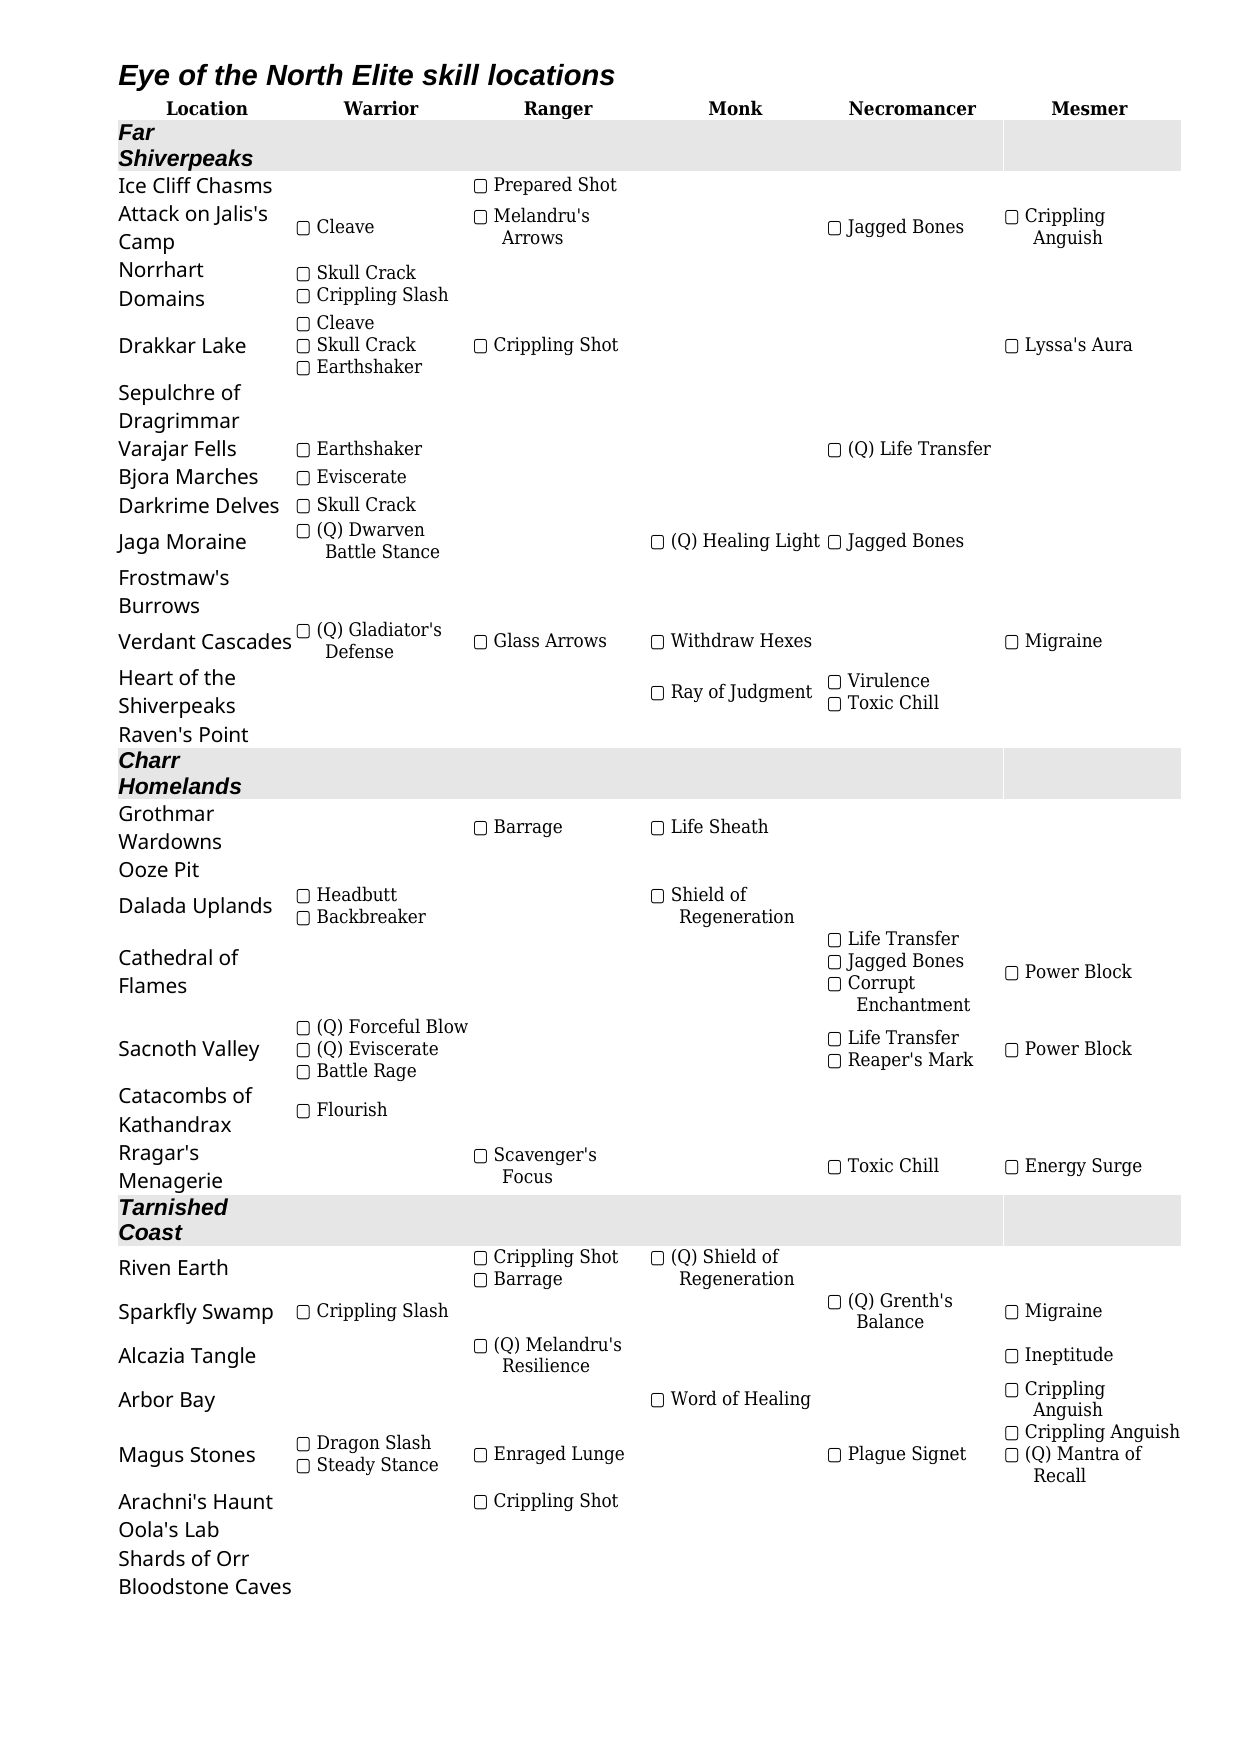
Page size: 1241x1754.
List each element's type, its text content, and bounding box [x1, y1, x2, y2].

table_cell [826, 1544, 1003, 1572]
table_cell [1004, 1195, 1181, 1246]
table_cell [649, 928, 826, 1016]
table_cell [295, 1487, 472, 1516]
table_cell Catacombs of Kathandrax [118, 1082, 295, 1138]
table_cell [1004, 1246, 1181, 1289]
table_cell [472, 884, 649, 928]
table_cell Raven's Point [118, 720, 295, 748]
table_cell Oola's Lab [118, 1516, 295, 1544]
table_cell [472, 378, 649, 434]
table_cell [649, 491, 826, 519]
table_cell [1004, 856, 1181, 884]
table_cell [295, 928, 472, 1016]
table_cell [1004, 799, 1181, 856]
table_cell [472, 748, 649, 799]
table_cell ▢ Flourish [295, 1082, 472, 1138]
table_header Location [118, 98, 295, 120]
table_cell [649, 1195, 826, 1246]
table_cell [1004, 1516, 1181, 1544]
table_cell [472, 1378, 649, 1421]
table_cell ▢ Migraine [1004, 619, 1181, 663]
table_cell [472, 663, 649, 720]
table_cell [1004, 1082, 1181, 1138]
table_cell [826, 563, 1003, 619]
table_cell Shards of Orr [118, 1544, 295, 1572]
table_cell [295, 1138, 472, 1194]
table_cell ▢ Headbutt ▢ Backbreaker [295, 884, 472, 928]
table_cell [472, 491, 649, 519]
table_cell [472, 255, 649, 312]
table_cell [1004, 720, 1181, 748]
table_cell Sacnoth Valley [118, 1016, 295, 1082]
table_cell ▢ Toxic Chill [826, 1138, 1003, 1194]
table_cell [295, 720, 472, 748]
table_cell [649, 1544, 826, 1572]
table_cell ▢ Crippling Slash [295, 1290, 472, 1333]
table_cell ▢ Crippling Anguish [1004, 199, 1181, 255]
table_cell [826, 1246, 1003, 1289]
table_cell ▢ Migraine [1004, 1290, 1181, 1333]
table_cell ▢ Life Transfer ▢ Reaper's Mark [826, 1016, 1003, 1082]
table_cell Arbor Bay [118, 1378, 295, 1421]
table_cell ▢ Plague Signet [826, 1421, 1003, 1487]
table_cell Sepulchre of Dragrimmar [118, 378, 295, 434]
table_cell Arachni's Haunt [118, 1487, 295, 1516]
table_cell [649, 1082, 826, 1138]
table_cell Cathedral of Flames [118, 928, 295, 1016]
table_cell Far Shiverpeaks [118, 120, 295, 171]
table_cell [1004, 1544, 1181, 1572]
table_header Warrior [295, 98, 472, 120]
table_cell [649, 720, 826, 748]
table_cell [472, 928, 649, 1016]
table_cell Norrhart Domains [118, 255, 295, 312]
table_cell ▢ Crippling Shot [472, 1487, 649, 1516]
table_cell [826, 120, 1003, 171]
table_cell ▢ Crippling Shot ▢ Barrage [472, 1246, 649, 1289]
table_cell [826, 748, 1003, 799]
table_cell [826, 1487, 1003, 1516]
table_cell ▢ Shield of Regeneration [649, 884, 826, 928]
table_cell ▢ Ineptitude [1004, 1334, 1181, 1377]
table_cell [826, 856, 1003, 884]
table_cell ▢ Skull Crack ▢ Crippling Slash [295, 255, 472, 312]
table_cell [649, 748, 826, 799]
table_cell [826, 884, 1003, 928]
table_cell [649, 1421, 826, 1487]
table_cell ▢ Jagged Bones [826, 199, 1003, 255]
table_cell ▢ Life Transfer ▢ Jagged Bones ▢ Corrupt Enchantment [826, 928, 1003, 1016]
table_cell [295, 748, 472, 799]
table_cell [1004, 463, 1181, 491]
table_cell Drakkar Lake [118, 312, 295, 378]
table_cell [826, 171, 1003, 199]
table_cell [295, 1572, 472, 1600]
table_header Ranger [472, 98, 649, 120]
table_cell Varajar Fells [118, 434, 295, 462]
table_cell [472, 720, 649, 748]
table_cell [472, 434, 649, 462]
table_cell ▢ Glass Arrows [472, 619, 649, 663]
table_cell [295, 1544, 472, 1572]
table_cell Dalada Uplands [118, 884, 295, 928]
table_cell [649, 1334, 826, 1377]
table_cell [295, 120, 472, 171]
table_cell ▢ Ray of Judgment [649, 663, 826, 720]
table_cell [826, 1378, 1003, 1421]
table_cell [472, 1195, 649, 1246]
table_cell ▢ Cleave [295, 199, 472, 255]
table_cell [472, 1572, 649, 1600]
table_cell [649, 1572, 826, 1600]
table_header Necromancer [826, 98, 1003, 120]
table_cell ▢ Power Block [1004, 1016, 1181, 1082]
table_cell Rragar's Menagerie [118, 1138, 295, 1194]
table_cell [472, 120, 649, 171]
table_cell [295, 1246, 472, 1289]
table_cell [1004, 884, 1181, 928]
table_cell [472, 463, 649, 491]
table_cell Alcazia Tangle [118, 1334, 295, 1377]
table_cell [649, 1016, 826, 1082]
table_cell ▢ Crippling Shot [472, 312, 649, 378]
table_cell ▢ (Q) Melandru's Resilience [472, 1334, 649, 1377]
table_cell Sparkfly Swamp [118, 1290, 295, 1333]
table_cell [826, 1516, 1003, 1544]
table_cell [472, 1016, 649, 1082]
table_cell ▢ (Q) Life Transfer [826, 434, 1003, 462]
table_cell ▢ Life Sheath [649, 799, 826, 856]
table_cell ▢ Prepared Shot [472, 171, 649, 199]
table_cell [295, 1195, 472, 1246]
table_cell [472, 856, 649, 884]
table_cell [1004, 491, 1181, 519]
table_cell ▢ Word of Healing [649, 1378, 826, 1421]
table_cell Jaga Moraine [118, 519, 295, 563]
table_cell ▢ (Q) Shield of Regeneration [649, 1246, 826, 1289]
table_cell ▢ Dragon Slash ▢ Steady Stance [295, 1421, 472, 1487]
table_cell ▢ Scavenger's Focus [472, 1138, 649, 1194]
table_cell ▢ Crippling Anguish [1004, 1378, 1181, 1421]
table_cell [826, 312, 1003, 378]
table_cell ▢ Energy Surge [1004, 1138, 1181, 1194]
table_cell [1004, 1572, 1181, 1600]
table_cell [826, 255, 1003, 312]
table_cell Ice Cliff Chasms [118, 171, 295, 199]
table_cell ▢ Jagged Bones [826, 519, 1003, 563]
table_cell [826, 1572, 1003, 1600]
table_cell [826, 378, 1003, 434]
table_cell [472, 563, 649, 619]
table_cell [649, 255, 826, 312]
table_cell Charr Homelands [118, 748, 295, 799]
table_cell [1004, 748, 1181, 799]
table_cell ▢ Power Block [1004, 928, 1181, 1016]
table_cell [649, 1516, 826, 1544]
table_cell ▢ Melandru's Arrows [472, 199, 649, 255]
table_cell [649, 1290, 826, 1333]
table_cell [826, 1334, 1003, 1377]
table_cell ▢ Lyssa's Aura [1004, 312, 1181, 378]
table_cell ▢ Eviscerate [295, 463, 472, 491]
table_cell ▢ Earthshaker [295, 434, 472, 462]
table_cell Grothmar Wardowns [118, 799, 295, 856]
table_cell [472, 1290, 649, 1333]
table_cell [649, 856, 826, 884]
table_cell [1004, 563, 1181, 619]
table_cell Verdant Cascades [118, 619, 295, 663]
table_cell Heart of the Shiverpeaks [118, 663, 295, 720]
table_cell Bloodstone Caves [118, 1572, 295, 1600]
table_cell [649, 434, 826, 462]
table_cell [295, 563, 472, 619]
table_cell [649, 312, 826, 378]
table_cell [649, 120, 826, 171]
table_cell [1004, 120, 1181, 171]
table_cell [1004, 378, 1181, 434]
table_cell [295, 1378, 472, 1421]
table_cell [1004, 255, 1181, 312]
table_cell [826, 1082, 1003, 1138]
table_cell [826, 1195, 1003, 1246]
table_header Mesmer [1004, 98, 1181, 120]
table_cell ▢ Enraged Lunge [472, 1421, 649, 1487]
table_cell [826, 491, 1003, 519]
table_cell [295, 378, 472, 434]
table_cell [649, 378, 826, 434]
table_cell [649, 1138, 826, 1194]
table_cell [295, 1516, 472, 1544]
table_cell ▢ (Q) Grenth's Balance [826, 1290, 1003, 1333]
table_cell [295, 663, 472, 720]
table_cell [826, 619, 1003, 663]
table_cell [1004, 1487, 1181, 1516]
table_cell [649, 563, 826, 619]
table_cell ▢ Withdraw Hexes [649, 619, 826, 663]
table_cell [472, 1082, 649, 1138]
table_cell ▢ (Q) Dwarven Battle Stance [295, 519, 472, 563]
table_cell ▢ Crippling Anguish ▢ (Q) Mantra of Recall [1004, 1421, 1181, 1487]
table_cell ▢ Barrage [472, 799, 649, 856]
table_cell ▢ (Q) Forceful Blow ▢ (Q) Eviscerate ▢ Battle Rage [295, 1016, 472, 1082]
table_cell [472, 1544, 649, 1572]
table_cell Attack on Jalis's Camp [118, 199, 295, 255]
table_cell Magus Stones [118, 1421, 295, 1487]
table_cell ▢ Skull Crack [295, 491, 472, 519]
table_cell [649, 1487, 826, 1516]
table_cell [472, 1516, 649, 1544]
table_cell [295, 171, 472, 199]
table_cell [295, 856, 472, 884]
table_cell [649, 463, 826, 491]
table_cell ▢ Virulence ▢ Toxic Chill [826, 663, 1003, 720]
table_cell [826, 720, 1003, 748]
table_cell ▢ (Q) Healing Light [649, 519, 826, 563]
table_header Monk [649, 98, 826, 120]
table_cell Tarnished Coast [118, 1195, 295, 1246]
table_cell Ooze Pit [118, 856, 295, 884]
table_cell [1004, 519, 1181, 563]
table_cell Darkrime Delves [118, 491, 295, 519]
table_cell Frostmaw's Burrows [118, 563, 295, 619]
table_cell [1004, 171, 1181, 199]
subtitle Eye of the North Elite skill locations [118, 59, 1181, 92]
table_cell [649, 171, 826, 199]
table_cell [295, 1334, 472, 1377]
table_cell [826, 799, 1003, 856]
table_cell Riven Earth [118, 1246, 295, 1289]
table_cell [649, 199, 826, 255]
table_cell [826, 463, 1003, 491]
table_cell ▢ Cleave ▢ Skull Crack ▢ Earthshaker [295, 312, 472, 378]
table_cell ▢ (Q) Gladiator's Defense [295, 619, 472, 663]
table_cell [1004, 434, 1181, 462]
table_cell Bjora Marches [118, 463, 295, 491]
table_cell [472, 519, 649, 563]
table_cell [295, 799, 472, 856]
table_cell [1004, 663, 1181, 720]
